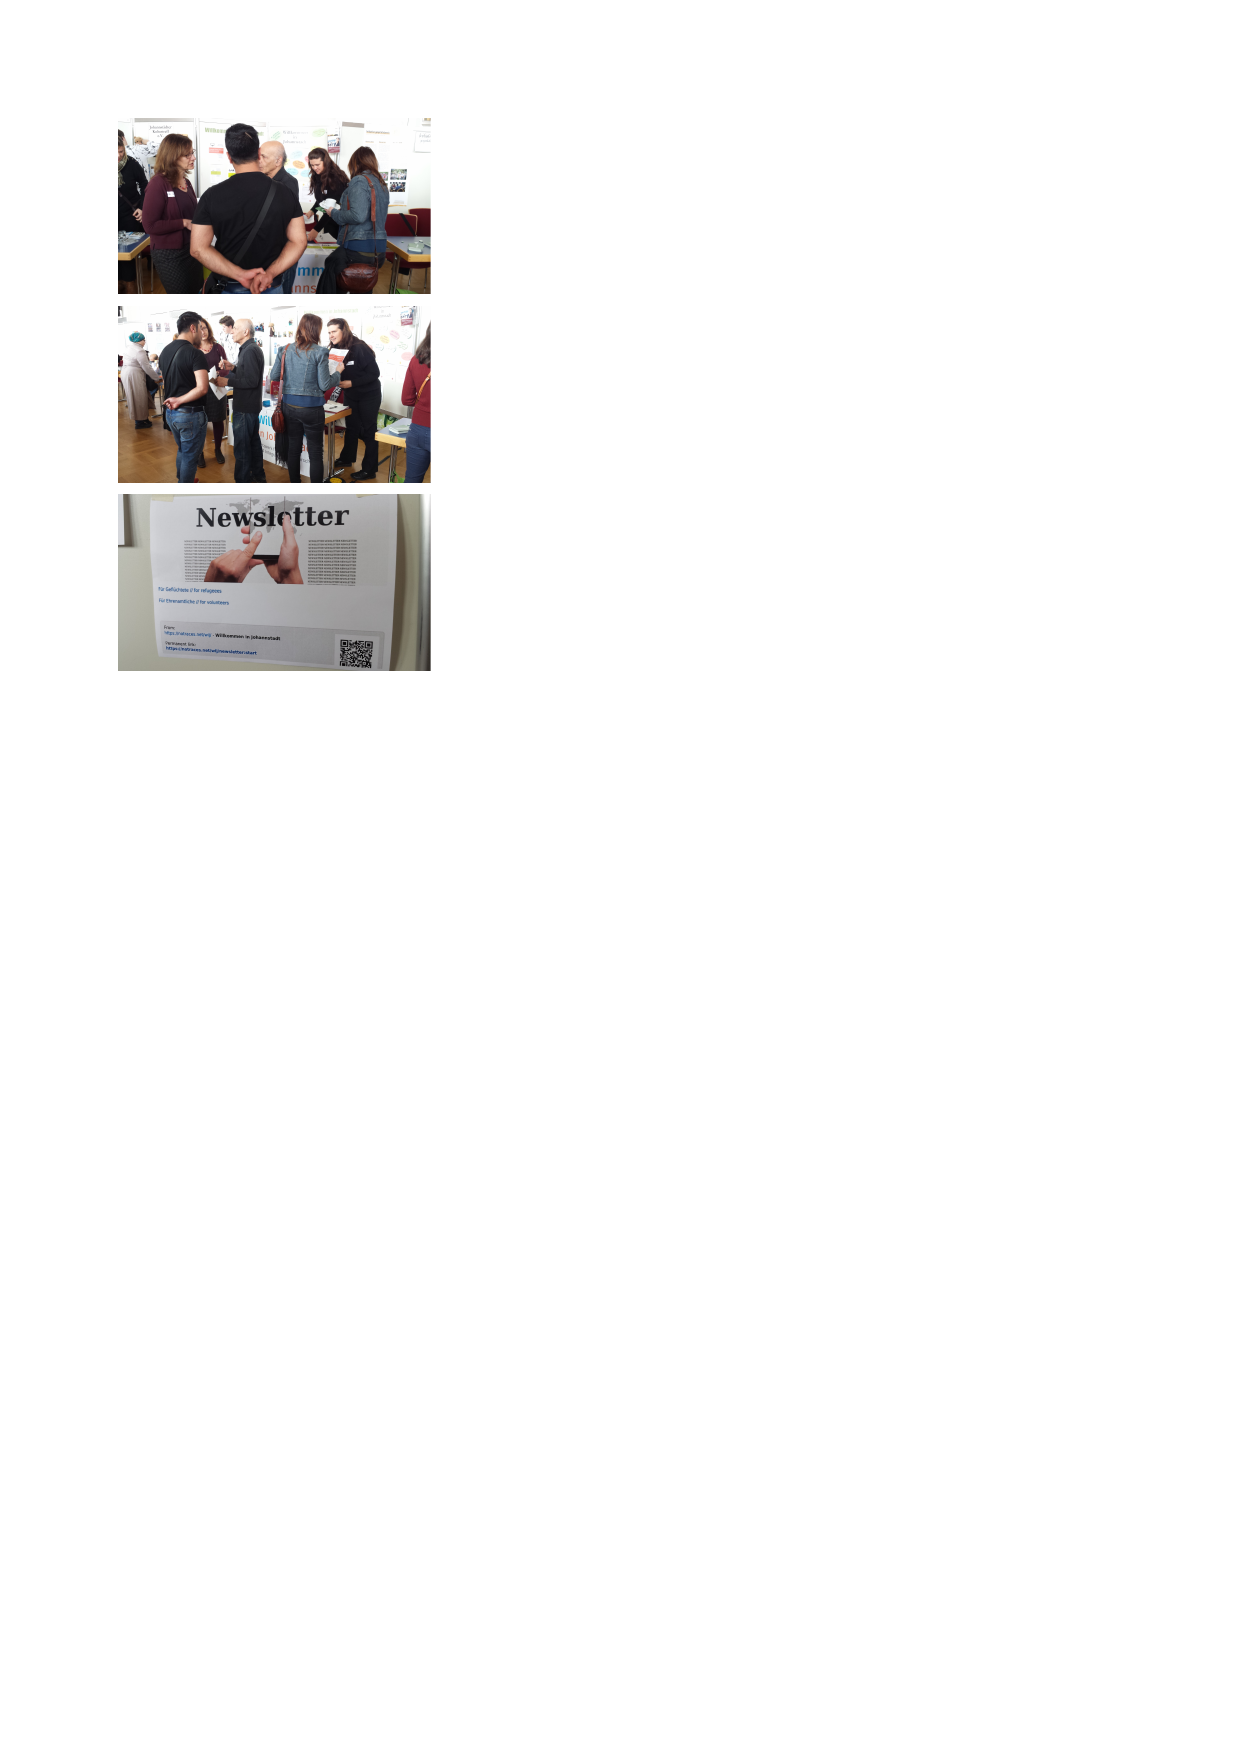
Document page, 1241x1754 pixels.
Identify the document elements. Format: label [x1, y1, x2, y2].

picture [118, 494, 431, 671]
picture [118, 306, 431, 483]
picture [118, 118, 431, 294]
